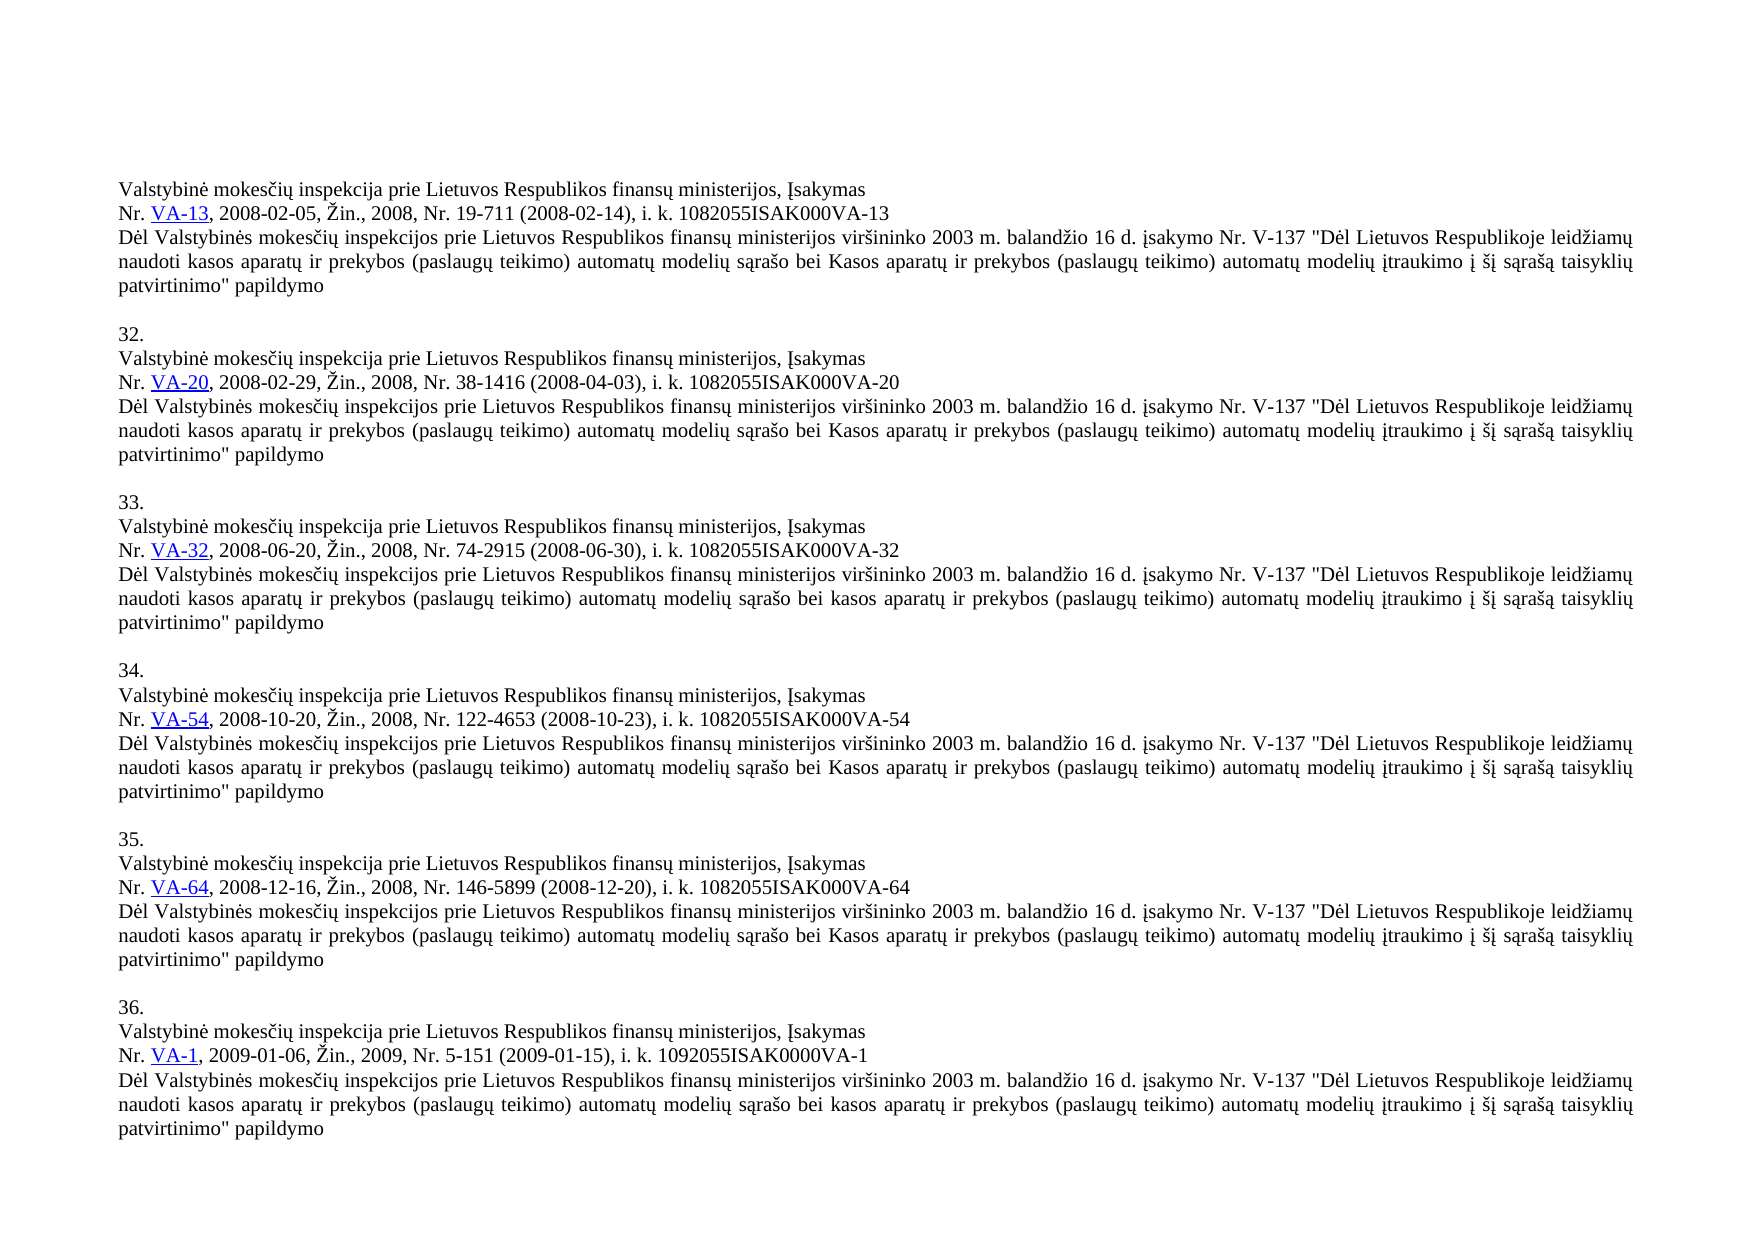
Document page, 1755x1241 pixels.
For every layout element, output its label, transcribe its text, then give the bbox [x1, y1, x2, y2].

text Nr. VA-64, 2008-12-16, Žin., 2008, Nr. 146-5899 (2008-12-20), i. k. 1082055ISAK000VA-64 [118, 875, 1636, 899]
text Nr. VA-32, 2008-06-20, Žin., 2008, Nr. 74-2915 (2008-06-30), i. k. 1082055ISAK000VA-32 [118, 538, 1636, 562]
text Dėl Valstybinės mokesčių inspekcijos prie Lietuvos Respublikos finansų ministerijos viršininko 2003 m. balandžio 16 d. įsakymo Nr. V-137 "Dėl Lietuvos Respublikoje leidžiamų naudoti kasos aparatų ir prekybos (paslaugų teikimo) automatų modelių sąrašo bei Kasos aparatų ir prekybos (paslaugų teikimo) automatų modelių įtraukimo į šį sąrašą taisyklių patvirtinimo" papildymo [118, 225, 1636, 297]
text Dėl Valstybinės mokesčių inspekcijos prie Lietuvos Respublikos finansų ministerijos viršininko 2003 m. balandžio 16 d. įsakymo Nr. V-137 "Dėl Lietuvos Respublikoje leidžiamų naudoti kasos aparatų ir prekybos (paslaugų teikimo) automatų modelių sąrašo bei Kasos aparatų ir prekybos (paslaugų teikimo) automatų modelių įtraukimo į šį sąrašą taisyklių patvirtinimo" papildymo [118, 899, 1636, 971]
text Valstybinė mokesčių inspekcija prie Lietuvos Respublikos finansų ministerijos, Įsakymas [118, 851, 1636, 875]
text Nr. VA-20, 2008-02-29, Žin., 2008, Nr. 38-1416 (2008-04-03), i. k. 1082055ISAK000VA-20 [118, 370, 1636, 394]
text Nr. VA-13, 2008-02-05, Žin., 2008, Nr. 19-711 (2008-02-14), i. k. 1082055ISAK000VA-13 [118, 201, 1636, 225]
text 33. [118, 490, 1636, 514]
text Dėl Valstybinės mokesčių inspekcijos prie Lietuvos Respublikos finansų ministerijos viršininko 2003 m. balandžio 16 d. įsakymo Nr. V-137 "Dėl Lietuvos Respublikoje leidžiamų naudoti kasos aparatų ir prekybos (paslaugų teikimo) automatų modelių sąrašo bei Kasos aparatų ir prekybos (paslaugų teikimo) automatų modelių įtraukimo į šį sąrašą taisyklių patvirtinimo" papildymo [118, 394, 1636, 466]
text Dėl Valstybinės mokesčių inspekcijos prie Lietuvos Respublikos finansų ministerijos viršininko 2003 m. balandžio 16 d. įsakymo Nr. V-137 "Dėl Lietuvos Respublikoje leidžiamų naudoti kasos aparatų ir prekybos (paslaugų teikimo) automatų modelių sąrašo bei kasos aparatų ir prekybos (paslaugų teikimo) automatų modelių įtraukimo į šį sąrašą taisyklių patvirtinimo" papildymo [118, 1067, 1636, 1140]
text Valstybinė mokesčių inspekcija prie Lietuvos Respublikos finansų ministerijos, Įsakymas [118, 177, 1636, 201]
text 36. [118, 995, 1636, 1019]
text Valstybinė mokesčių inspekcija prie Lietuvos Respublikos finansų ministerijos, Įsakymas [118, 1019, 1636, 1043]
text Dėl Valstybinės mokesčių inspekcijos prie Lietuvos Respublikos finansų ministerijos viršininko 2003 m. balandžio 16 d. įsakymo Nr. V-137 "Dėl Lietuvos Respublikoje leidžiamų naudoti kasos aparatų ir prekybos (paslaugų teikimo) automatų modelių sąrašo bei Kasos aparatų ir prekybos (paslaugų teikimo) automatų modelių įtraukimo į šį sąrašą taisyklių patvirtinimo" papildymo [118, 731, 1636, 803]
text 35. [118, 827, 1636, 851]
text Nr. VA-1, 2009-01-06, Žin., 2009, Nr. 5-151 (2009-01-15), i. k. 1092055ISAK0000VA-1 [118, 1043, 1636, 1067]
text Valstybinė mokesčių inspekcija prie Lietuvos Respublikos finansų ministerijos, Įsakymas [118, 682, 1636, 707]
text Nr. VA-54, 2008-10-20, Žin., 2008, Nr. 122-4653 (2008-10-23), i. k. 1082055ISAK000VA-54 [118, 707, 1636, 731]
text 32. [118, 322, 1636, 346]
text 34. [118, 658, 1636, 682]
text Valstybinė mokesčių inspekcija prie Lietuvos Respublikos finansų ministerijos, Įsakymas [118, 346, 1636, 370]
text Valstybinė mokesčių inspekcija prie Lietuvos Respublikos finansų ministerijos, Įsakymas [118, 514, 1636, 538]
text Dėl Valstybinės mokesčių inspekcijos prie Lietuvos Respublikos finansų ministerijos viršininko 2003 m. balandžio 16 d. įsakymo Nr. V-137 "Dėl Lietuvos Respublikoje leidžiamų naudoti kasos aparatų ir prekybos (paslaugų teikimo) automatų modelių sąrašo bei kasos aparatų ir prekybos (paslaugų teikimo) automatų modelių įtraukimo į šį sąrašą taisyklių patvirtinimo" papildymo [118, 562, 1636, 634]
